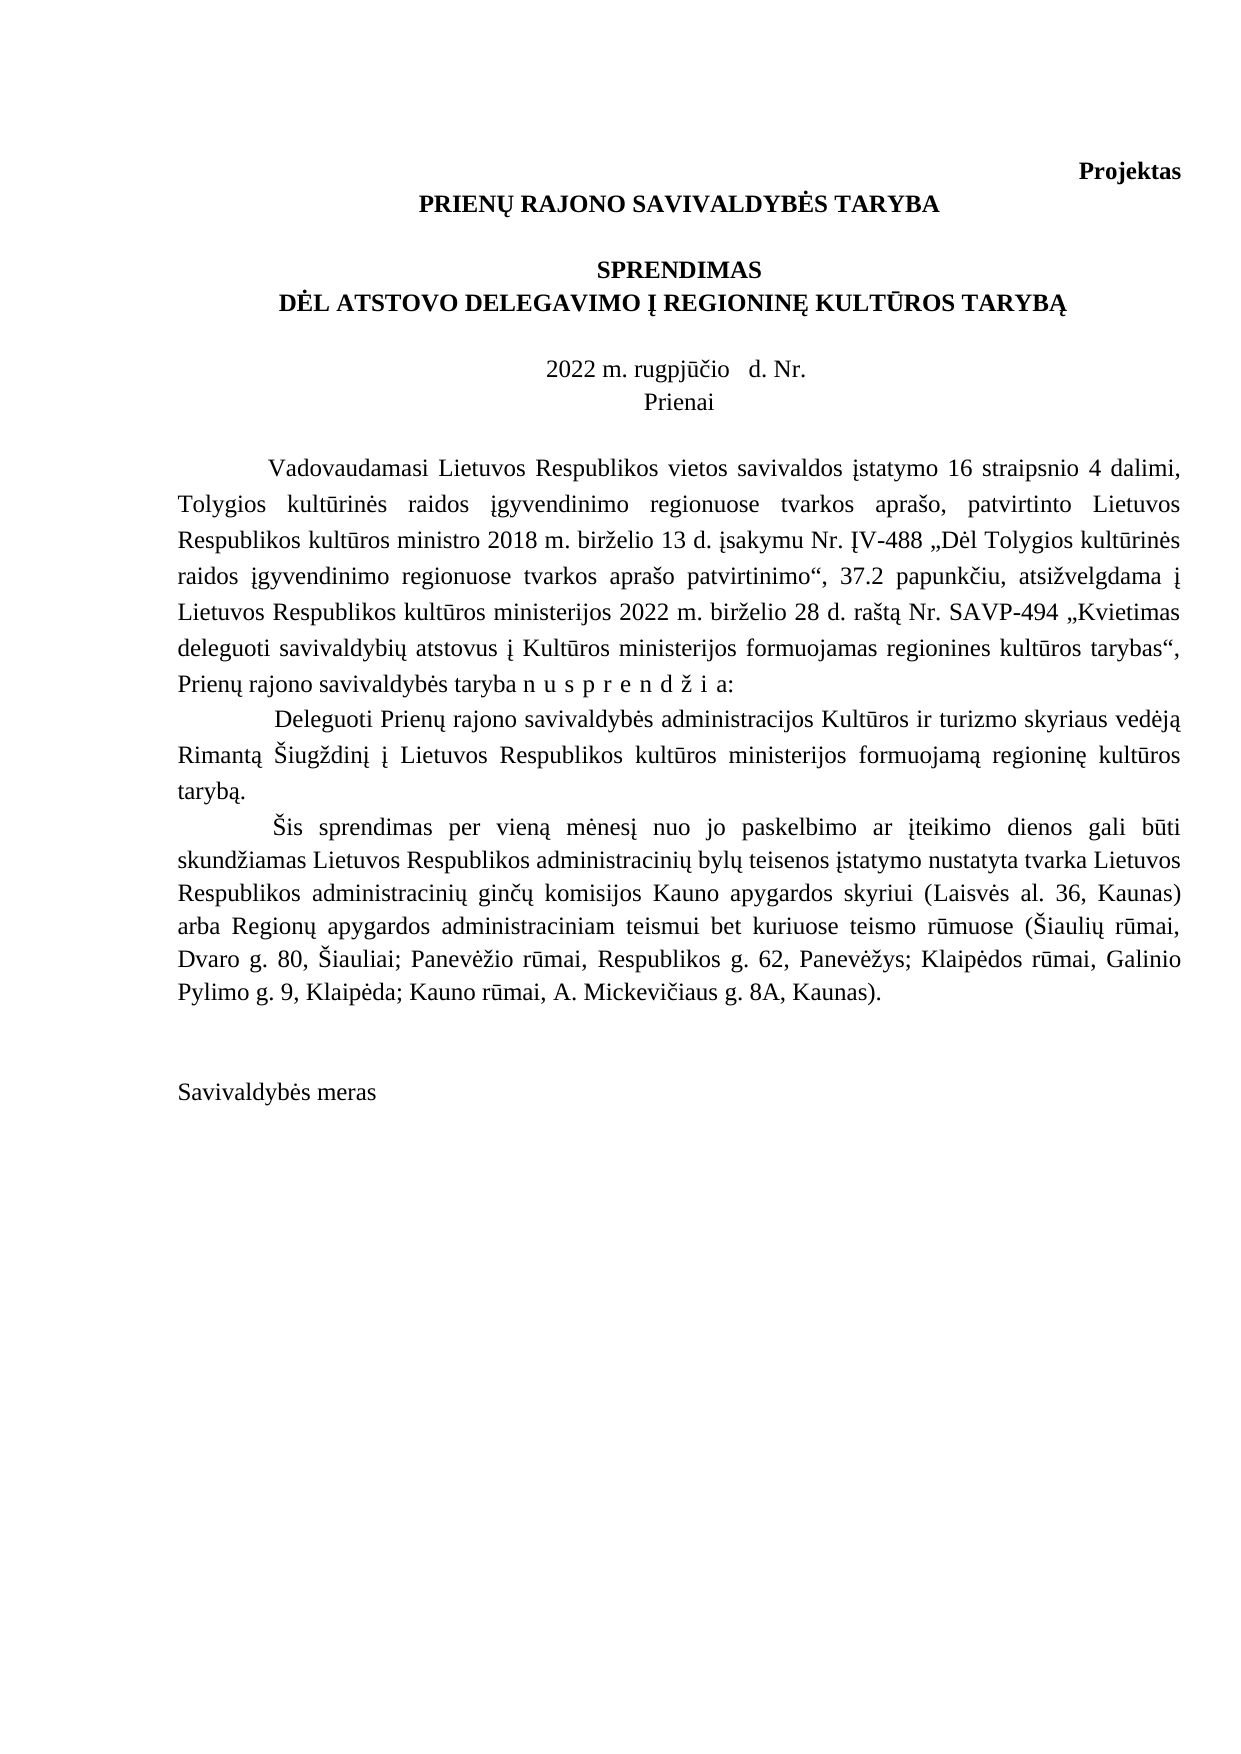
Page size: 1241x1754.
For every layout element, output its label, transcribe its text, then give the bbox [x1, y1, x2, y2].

text Savivaldybės meras [177, 1077, 1181, 1105]
text DĖL ATSTOVO DELEGAVIMO Į REGIONINĘ KULTŪROS TARYBĄ [177, 288, 1181, 317]
text Projektas [177, 156, 1181, 184]
text SPRENDIMAS [177, 255, 1181, 284]
text PRIENŲ RAJONO SAVIVALDYBĖS TARYBA [177, 189, 1181, 218]
text 2022 m. rugpjūčio d. Nr. [177, 354, 1181, 383]
text Vadovaudamasi Lietuvos Respublikos vietos savivaldos įstatymo 16 straipsnio 4 dalimi, Tolygios kultūrinės raidos įgyvendinimo regionuose tvarkos aprašo, patvirtinto Lietuvos Respublikos kultūros ministro 2018 m. birželio 13 d. įsakymu Nr. ĮV-488 „Dėl Tolygios kultūrinės raidos įgyvendinimo regionuose tvarkos aprašo patvirtinimo“, 37.2 papunkčiu, atsižvelgdama į Lietuvos Respublikos kultūros ministerijos 2022 m. birželio 28 d. raštą Nr. SAVP-494 „Kvietimas deleguoti savivaldybių atstovus į Kultūros ministerijos formuojamas regionines kultūros tarybas“, Prienų rajono savivaldybės taryba nusprendžia: [177, 453, 1181, 697]
text Prienai [177, 387, 1181, 416]
text Deleguoti Prienų rajono savivaldybės administracijos Kultūros ir turizmo skyriaus vedėją Rimantą Šiugždinį į Lietuvos Respublikos kultūros ministerijos formuojamą regioninę kultūros tarybą. [177, 704, 1181, 805]
text Šis sprendimas per vieną mėnesį nuo jo paskelbimo ar įteikimo dienos gali būti skundžiamas Lietuvos Respublikos administracinių bylų teisenos įstatymo nustatyta tvarka Lietuvos Respublikos administracinių ginčų komisijos Kauno apygardos skyriui (Laisvės al. 36, Kaunas) arba Regionų apygardos administraciniam teismui bet kuriuose teismo rūmuose (Šiaulių rūmai, Dvaro g. 80, Šiauliai; Panevėžio rūmai, Respublikos g. 62, Panevėžys; Klaipėdos rūmai, Galinio Pylimo g. 9, Klaipėda; Kauno rūmai, A. Mickevičiaus g. 8A, Kaunas). [177, 812, 1181, 1006]
